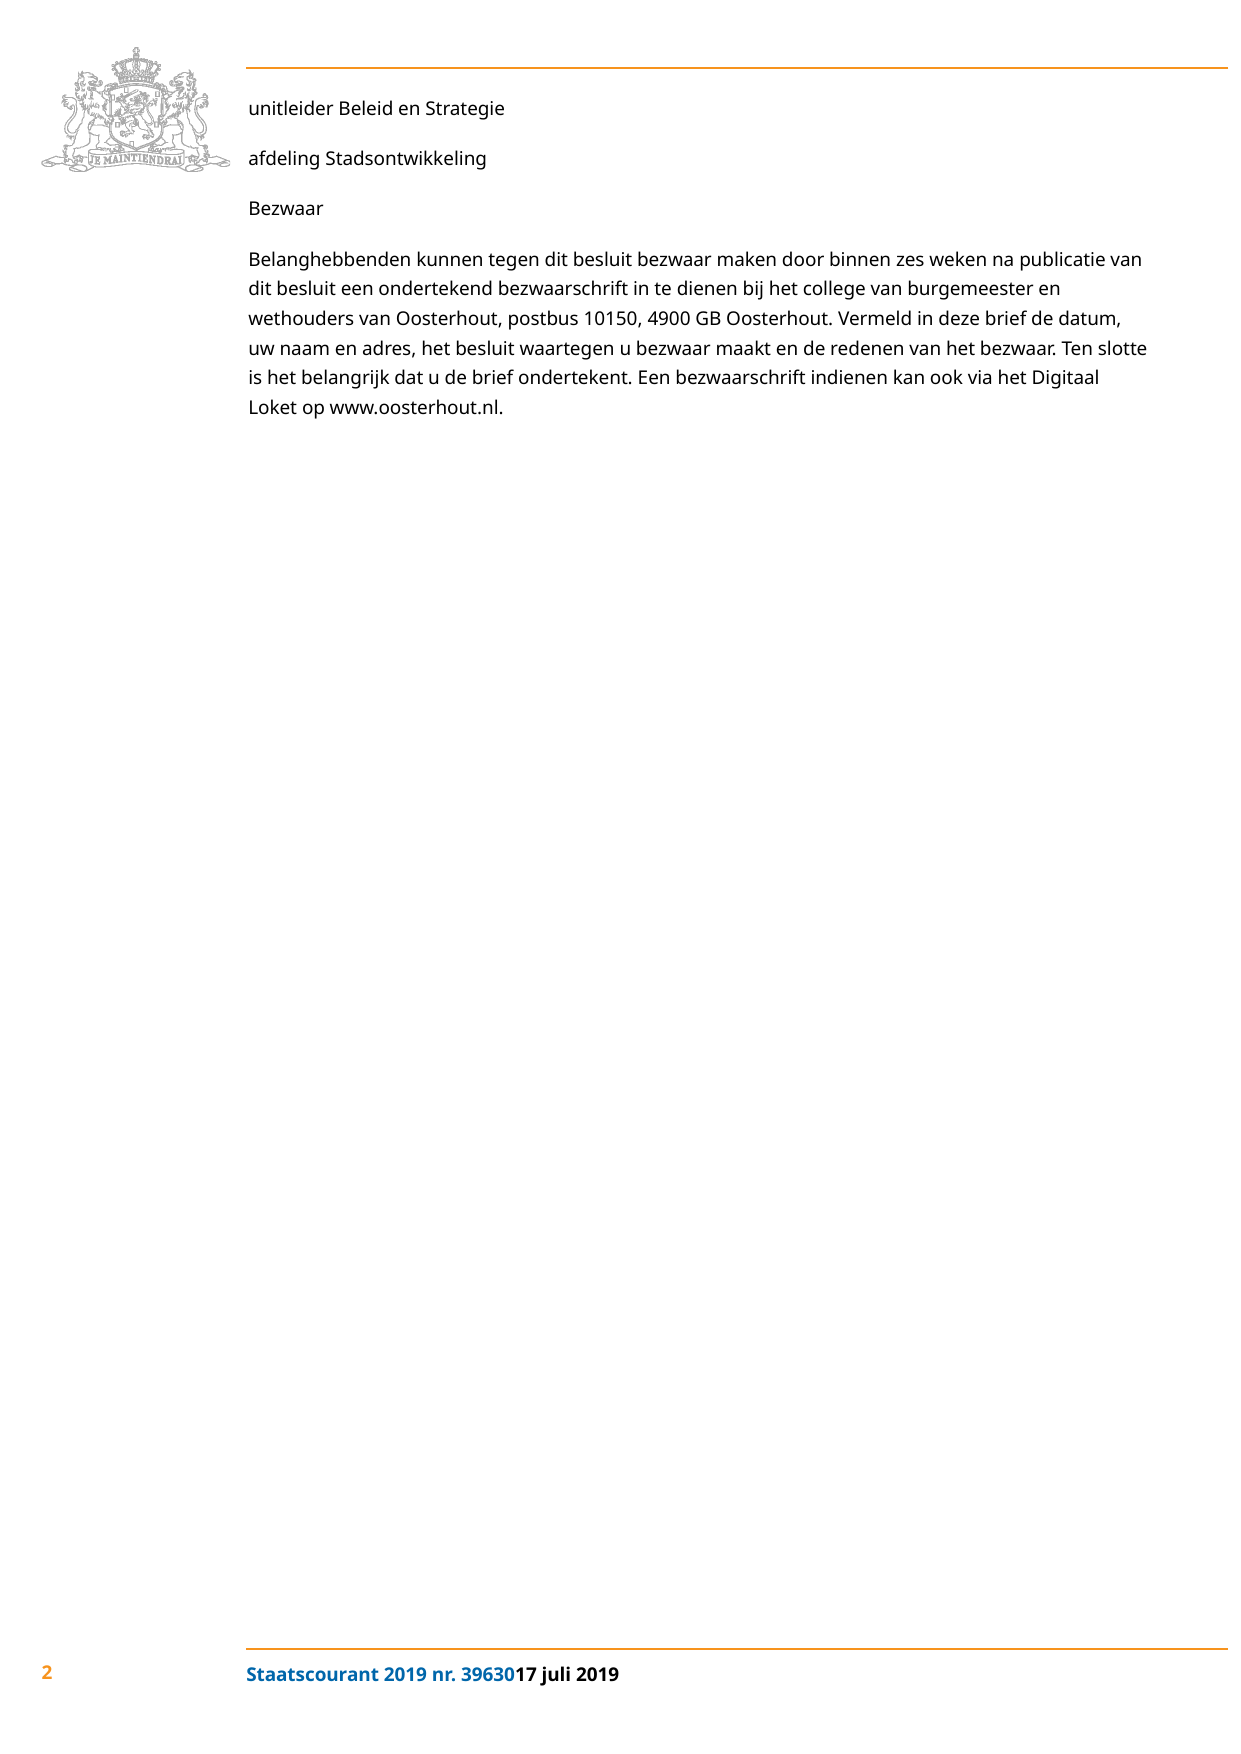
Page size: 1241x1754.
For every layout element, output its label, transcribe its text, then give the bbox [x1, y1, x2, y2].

picture [41, 47, 231, 172]
text afdeling Stadsontwikkeling [248, 145, 1152, 171]
text Bezwaar [248, 196, 1152, 221]
text unitleider Beleid en Strategie [248, 95, 1152, 121]
text Belanghebbenden kunnen tegen dit besluit bezwaar maken door binnen zes weken na publicatie van dit besluit een ondertekend bezwaarschrift in te dienen bij het college van burgemeester en wethouders van Oosterhout, postbus 10150, 4900 GB Oosterhout. Vermeld in deze brief de datum, uw naam en adres, het besluit waartegen u bezwaar maakt en de redenen van het bezwaar. Ten slotte is het belangrijk dat u de brief ondertekent. Een bezwaarschrift indienen kan ook via het Digitaal Loket op www.oosterhout.nl. [248, 246, 1152, 420]
